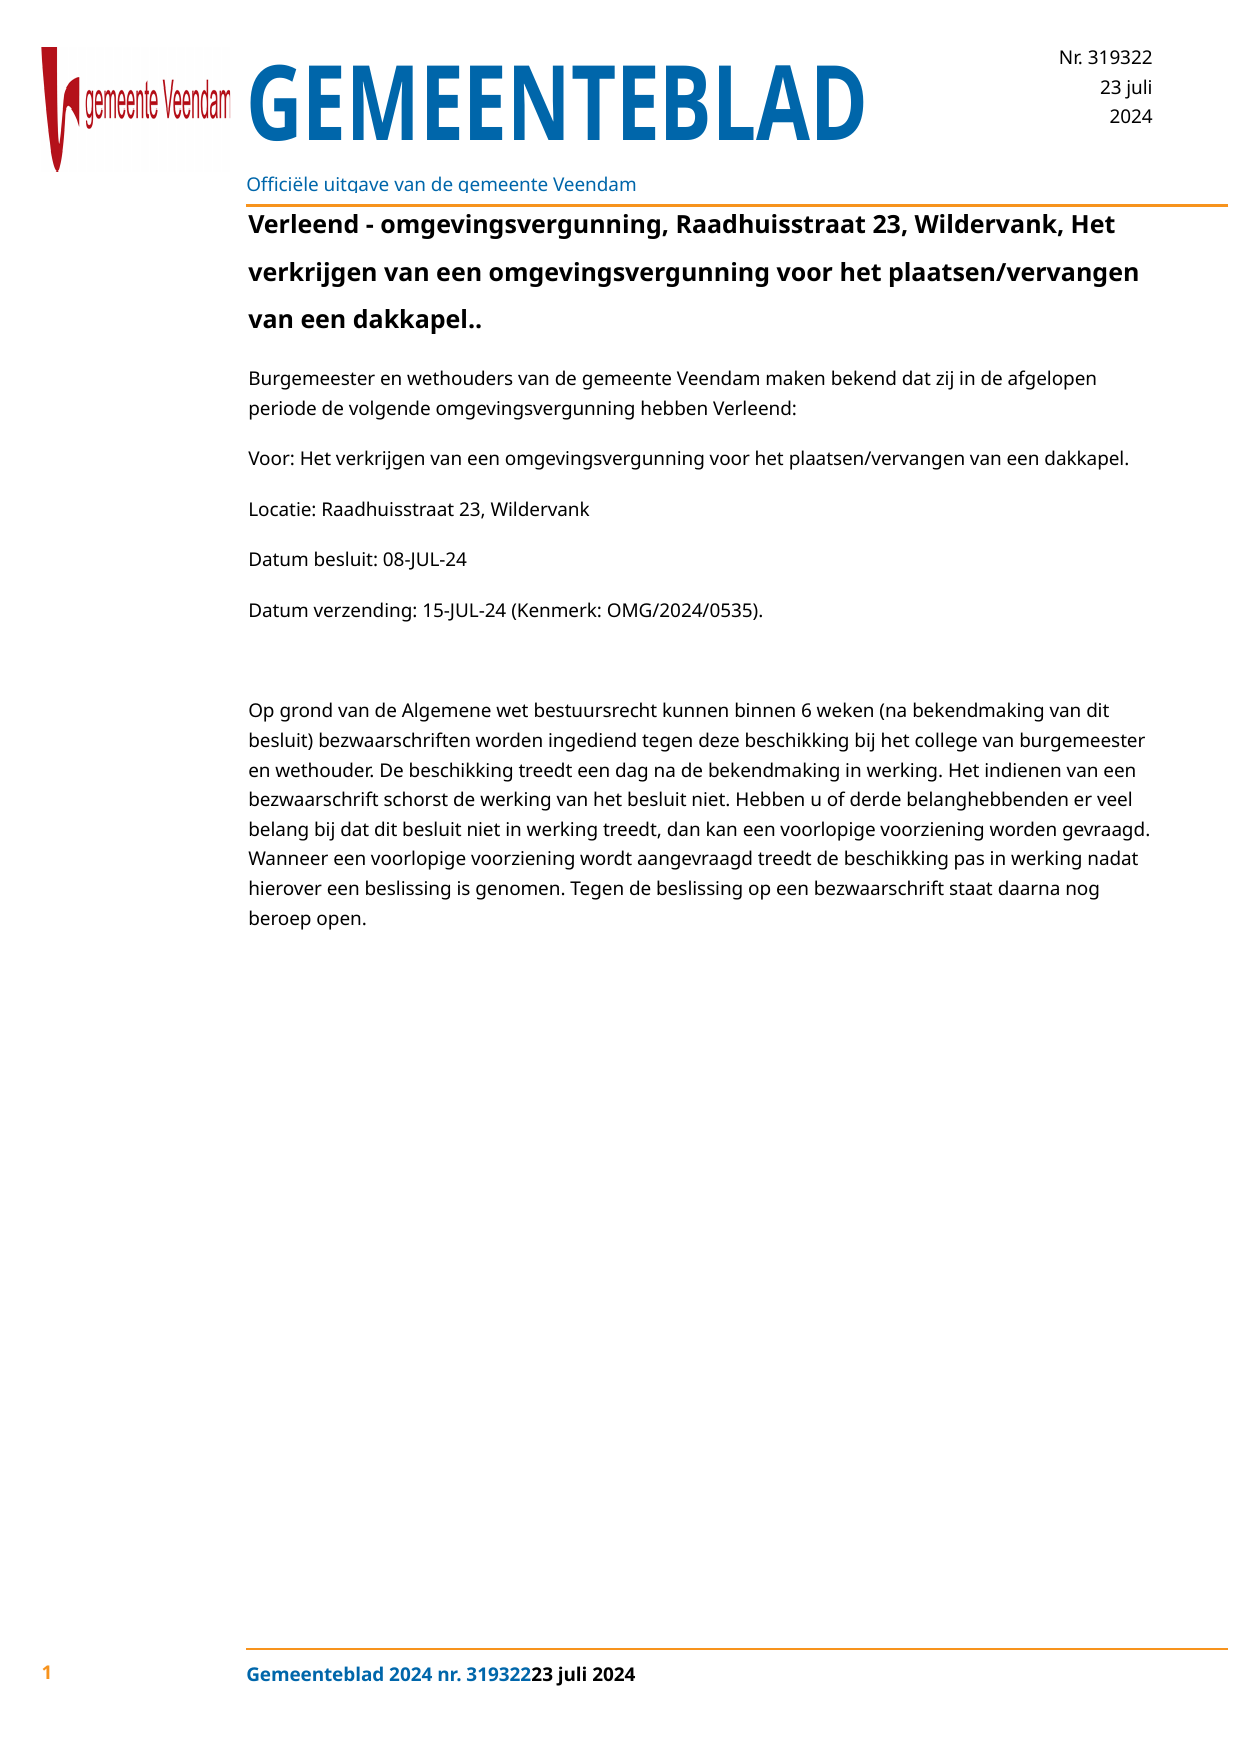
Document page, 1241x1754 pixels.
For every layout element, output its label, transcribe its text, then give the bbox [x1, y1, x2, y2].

text Voor: Het verkrijgen van een omgevingsvergunning voor het plaatsen/vervangen van een dakkapel. [248, 446, 1152, 471]
text Verleend - omgevingsvergunning, Raadhuisstraat 23, Wildervank, Het verkrijgen van een omgevingsvergunning voor het plaatsen/vervangen van een dakkapel.. [248, 207, 1152, 336]
text Datum verzending: 15-JUL-24 (Kenmerk: OMG/2024/0535). [248, 597, 1152, 622]
text Datum besluit: 08-JUL-24 [248, 546, 1152, 572]
picture [41, 47, 231, 172]
text Locatie: Raadhuisstraat 23, Wildervank [248, 496, 1152, 522]
text Op grond van de Algemene wet bestuursrecht kunnen binnen 6 weken (na bekendmaking van dit besluit) bezwaarschriften worden ingediend tegen deze beschikking bij het college van burgemeester en wethouder. De beschikking treedt een dag na de bekendmaking in werking. Het indienen van een bezwaarschrift schorst de werking van het besluit niet. Hebben u of derde belanghebbenden er veel belang bij dat dit besluit niet in werking treedt, dan kan een voorlopige voorziening worden gevraagd. Wanneer een voorlopige voorziening wordt aangevraagd treedt de beschikking pas in werking nadat hierover een beslissing is genomen. Tegen de beslissing op een bezwaarschrift staat daarna nog beroep open. [248, 698, 1152, 930]
text Burgemeester en wethouders van de gemeente Veendam maken bekend dat zij in de afgelopen periode de volgende omgevingsvergunning hebben Verleend: [248, 366, 1152, 421]
